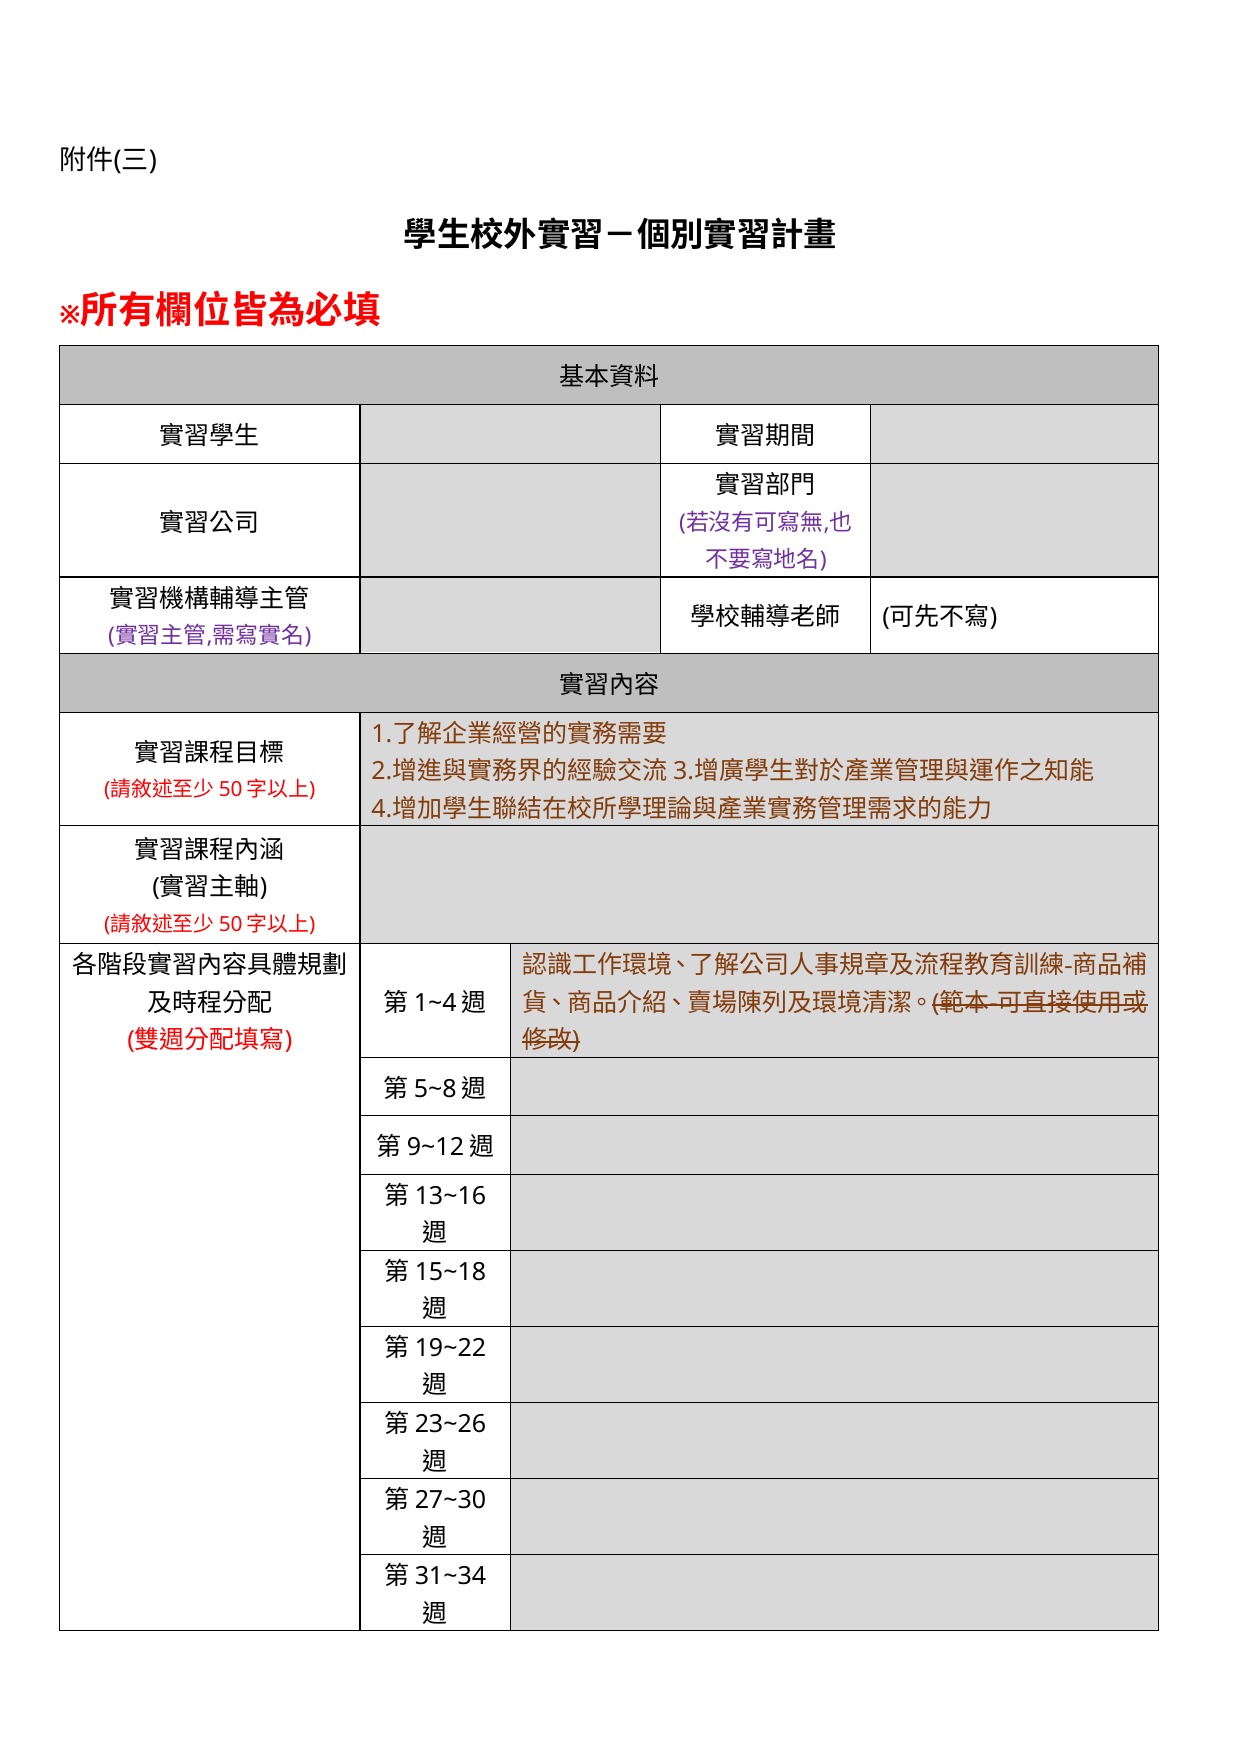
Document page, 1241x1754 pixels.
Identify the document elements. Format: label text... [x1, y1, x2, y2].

table_header 基本資料 [60, 346, 1158, 404]
table_cell 第13~16週 [361, 1175, 510, 1250]
table_cell [361, 578, 660, 652]
table_cell 實習課程內涵 (實習主軸) (請敘述至少50字以上) [60, 826, 359, 943]
table_cell 實習期間 [661, 405, 870, 463]
table_cell [511, 1058, 1158, 1115]
table_cell 第1~4週 [361, 944, 510, 1057]
table_cell [361, 826, 1158, 943]
table_cell 實習機構輔導主管 (實習主管,需寫實名) [60, 578, 359, 652]
table_cell [511, 1555, 1158, 1630]
table_cell 第5~8週 [361, 1058, 510, 1115]
table_cell (可先不寫) [871, 578, 1158, 652]
table_cell 認識工作環境、了解公司人事規章及流程教育訓練-商品補貨、商品介紹、賣場陳列及環境清潔。(範本-可直接使用或修改) [511, 944, 1158, 1057]
table_cell 第9~12週 [361, 1116, 510, 1174]
text 學生校外實習－個別實習計畫 [59, 195, 1181, 270]
table_cell 第31~34週 [361, 1555, 510, 1630]
table_cell 1.了解企業經營的實務需要 2.增進與實務界的經驗交流 3.增廣學生對於產業管理與運作之知能 4.增加學生聯結在校所學理論與產業實務管理需求的能力 [361, 713, 1158, 825]
table_cell 學校輔導老師 [661, 578, 870, 652]
table_cell [361, 464, 660, 576]
table_cell 實習部門 (若沒有可寫無,也不要寫地名) [661, 464, 870, 576]
table_cell [361, 405, 660, 463]
table_cell [511, 1403, 1158, 1478]
table_cell [511, 1116, 1158, 1174]
table_cell 第19~22週 [361, 1327, 510, 1402]
text ※所有欄位皆為必填 [59, 270, 1181, 345]
table_cell 第23~26週 [361, 1403, 510, 1478]
table_cell 第27~30週 [361, 1479, 510, 1554]
table_cell 實習公司 [60, 464, 359, 576]
table_cell 實習學生 [60, 405, 359, 463]
table_cell [511, 1175, 1158, 1250]
table_cell [511, 1251, 1158, 1326]
table_cell 第15~18週 [361, 1251, 510, 1326]
table_cell [871, 405, 1158, 463]
text 附件(三) [59, 120, 1181, 195]
table_cell [871, 464, 1158, 576]
table_cell [511, 1327, 1158, 1402]
table_cell 實習課程目標 (請敘述至少50字以上) [60, 713, 359, 825]
table_cell [511, 1479, 1158, 1554]
table_cell 實習內容 [60, 654, 1158, 712]
table_cell 各階段實習內容具體規劃及時程分配 (雙週分配填寫) [60, 944, 359, 1630]
